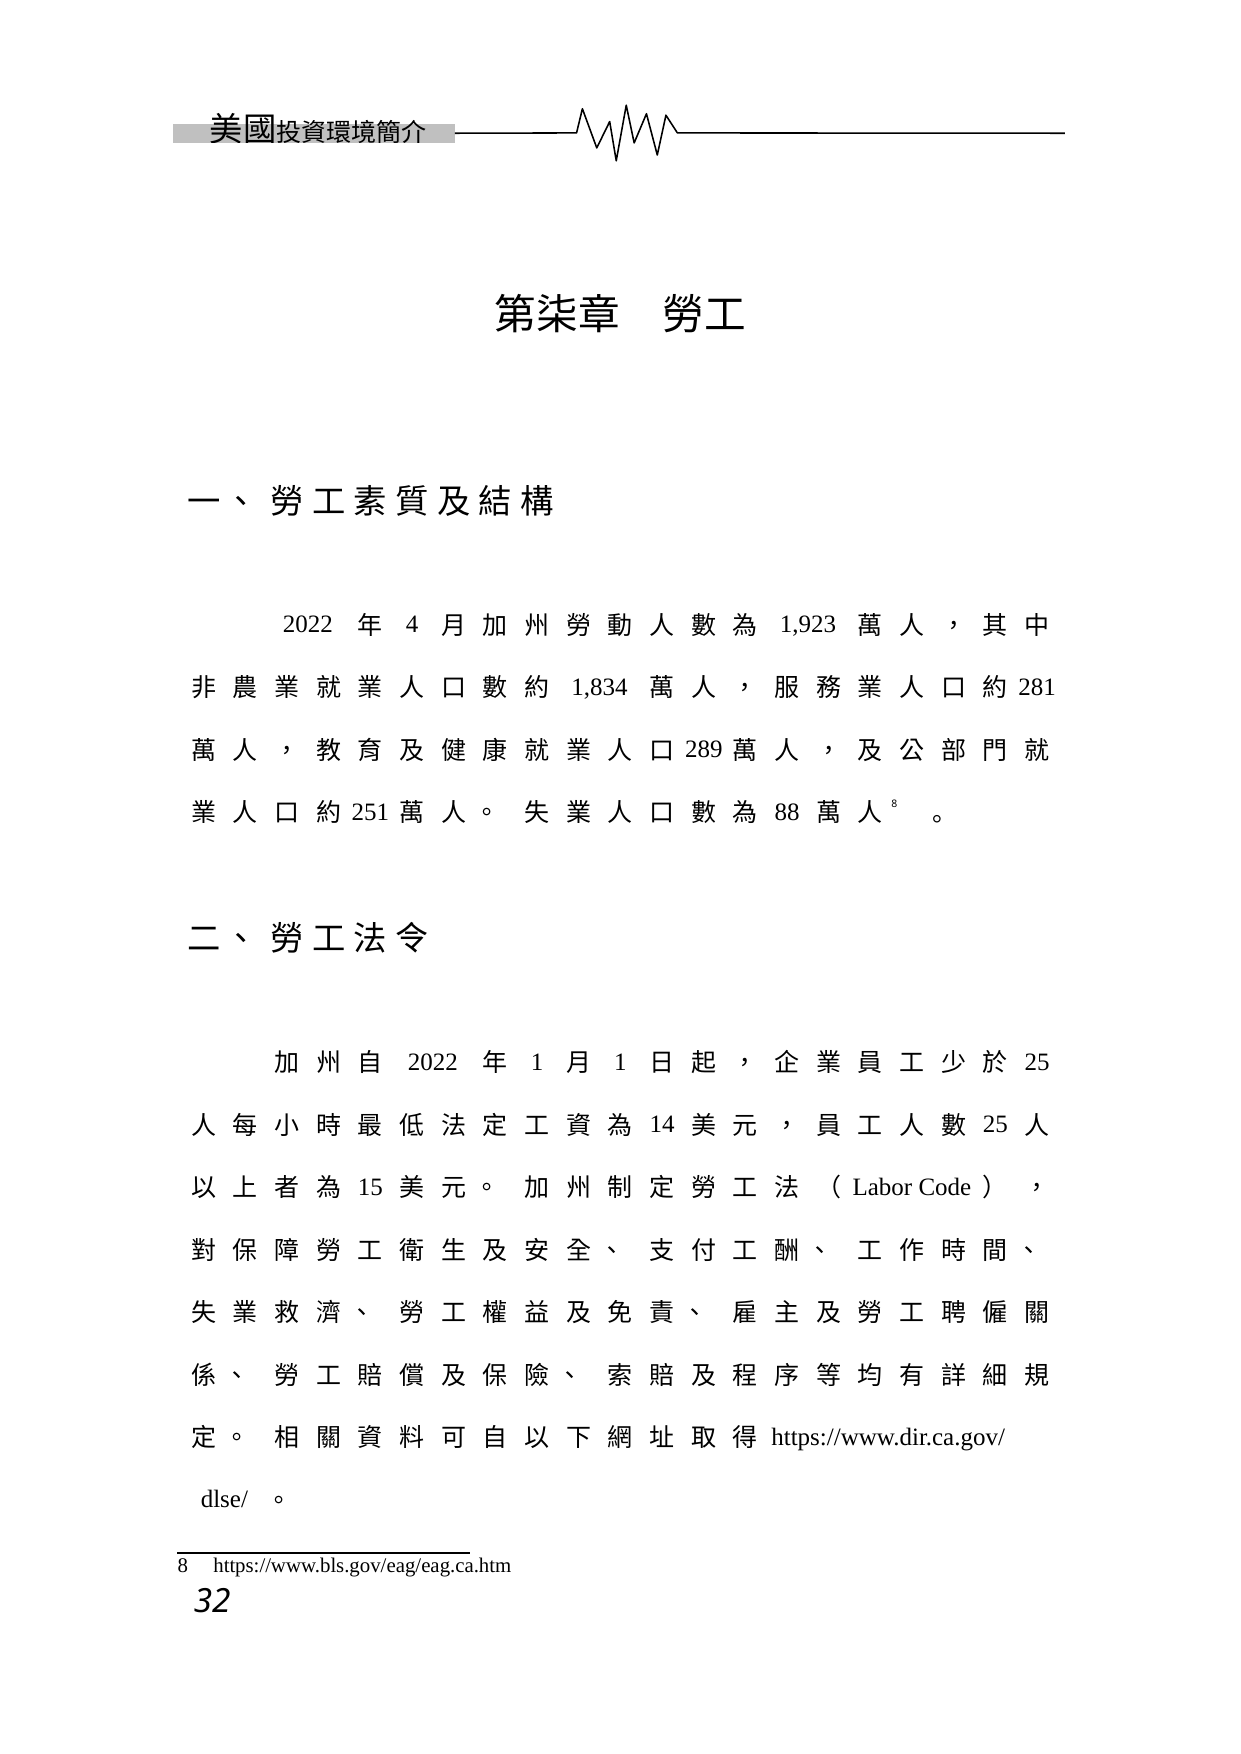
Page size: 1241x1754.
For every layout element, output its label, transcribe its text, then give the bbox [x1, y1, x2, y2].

text 第柒章 勞工 [183, 269, 1058, 332]
text 加州自2022年1月1日起，企業員工少於25人每小時最低法定工資為14美元，員工人數25人以上者為15美元。加州制定勞工法（Labor Code），對保障勞工衛生及安全、支付工酬、工作時間、失業救濟、勞工權益及免責、雇主及勞工聘僱關係、勞工賠償及保險、索賠及程序等均有詳細規定。相關資料可自以下網址取得https://www.dir.ca.gov/dlse/。 [183, 1019, 1058, 1519]
text https://www.bls.gov/eag/eag.ca.htm [177, 1553, 1063, 1577]
text 二、勞工法令 [183, 894, 1058, 957]
text 一、勞工素質及結構 [183, 457, 1058, 519]
text 2022年4月加州勞動人數為1,923萬人，其中非農業就業人口數約1,834萬人，服務業人口約281萬人，教育及健康就業人口289萬人，及公部門就業人口約251萬人。失業人口數為88萬人。 [183, 582, 1058, 832]
